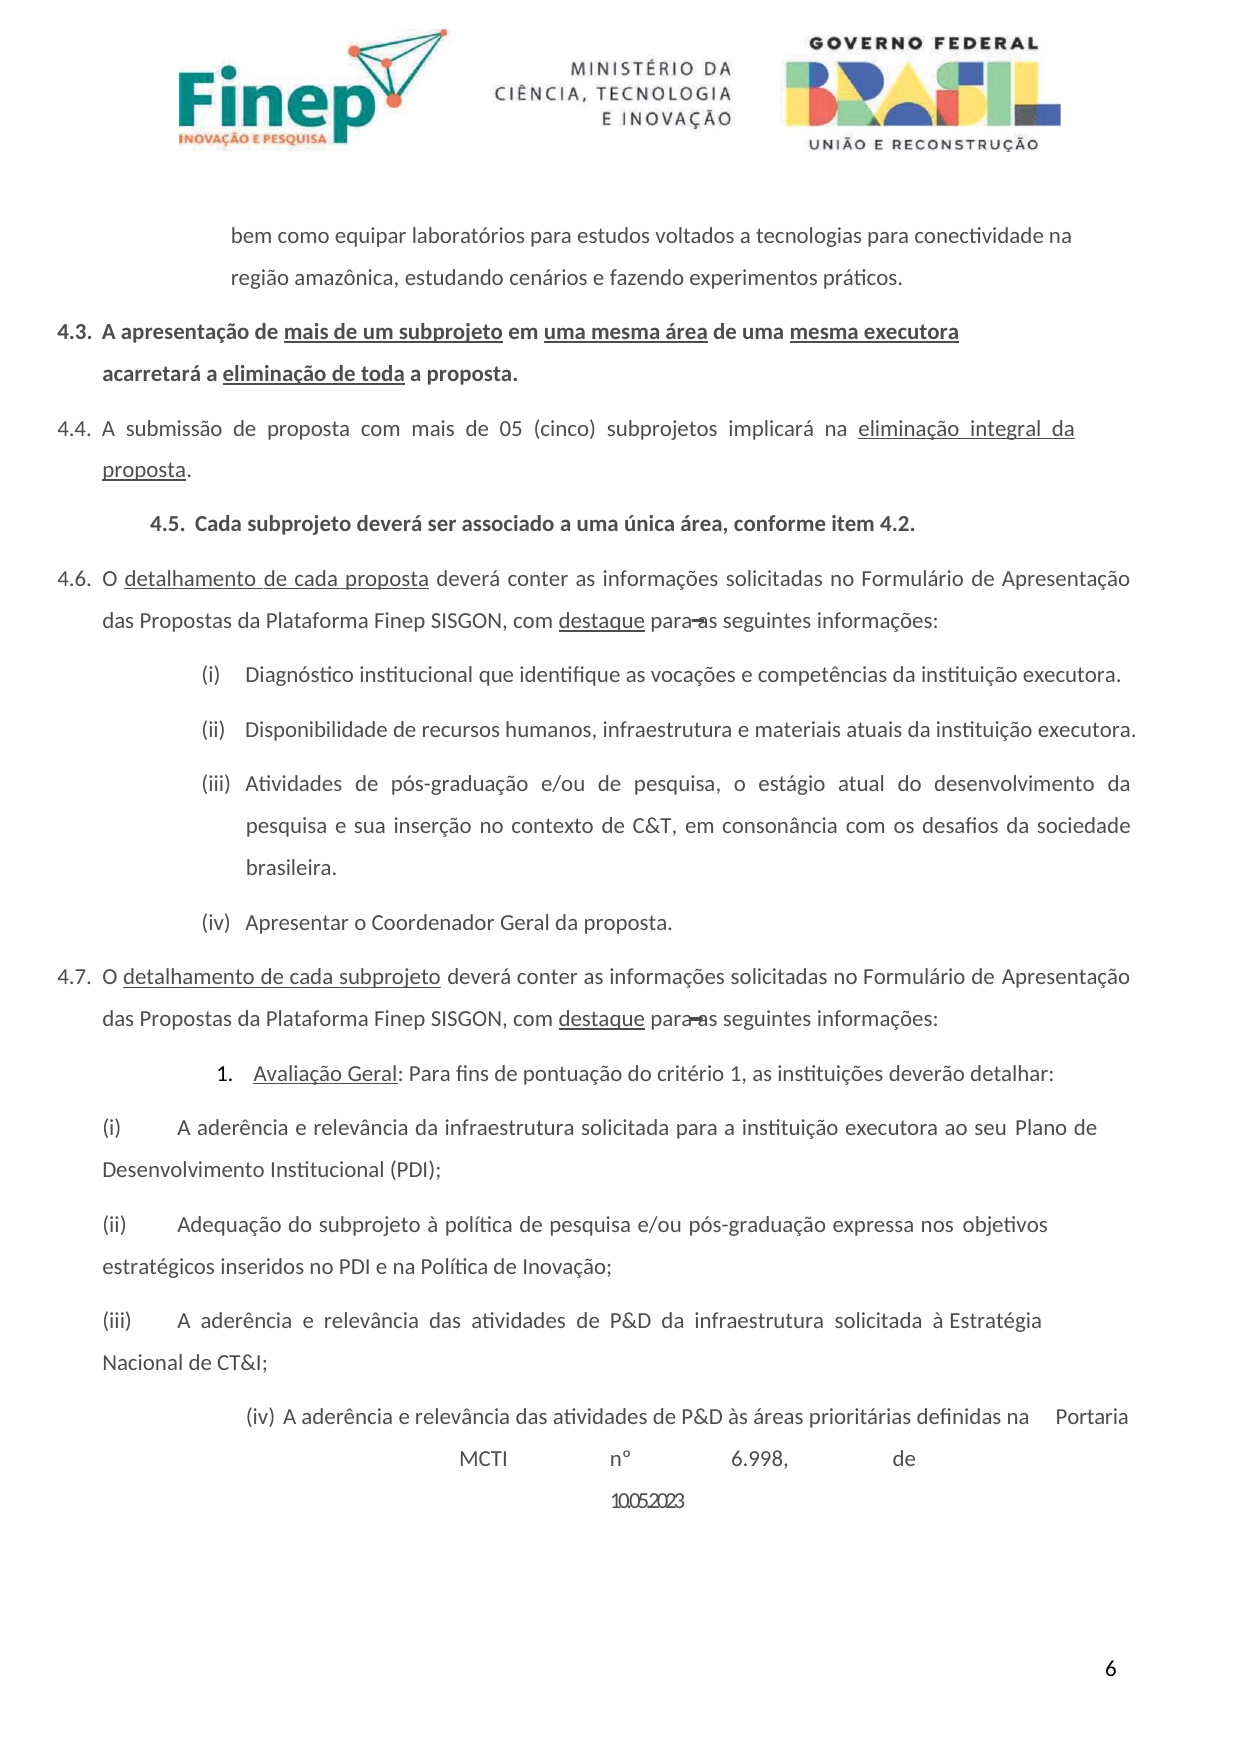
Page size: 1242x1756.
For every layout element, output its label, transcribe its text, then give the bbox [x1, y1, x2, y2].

list Diagnóstico institucional que identifique as vocações e competências da instituição executora. [201, 660, 1223, 688]
list Avaliação Geral: Para fins de pontuação do critério 1, as instituições deverão detalhar: [216, 1059, 1223, 1087]
list Cada subprojeto deverá ser associado a uma única área, conforme item 4.2. [150, 509, 1223, 538]
list O detalhamento de cada proposta deverá conter as informações solicitadas no Formulário de Apresentação das Propostas da Plataforma Finep SISGON, com destaque para as seguintes informações: [57, 564, 1131, 634]
list Apresentar o Coordenador Geral da proposta. [201, 908, 1223, 936]
list A apresentação de mais de um subprojeto em uma mesma área de uma mesma executora acarretará a eliminação de toda a proposta. [57, 317, 1053, 387]
list A aderência e relevância da infraestrutura solicitada para a instituição executora ao seu Plano de Desenvolvimento Institucional (PDI); [102, 1113, 1097, 1183]
list Atividades de pós-graduação e/ou de pesquisa, o estágio atual do desenvolvimento da pesquisa e sua inserção no contexto de C&T, em consonância com os desafios da sociedade brasileira. [201, 769, 1130, 881]
text bem como equipar laboratórios para estudos voltados a tecnologias para conectividade na região amazônica, estudando cenários e fazendo experimentos práticos. [231, 221, 1075, 291]
list O detalhamento de cada subprojeto deverá conter as informações solicitadas no Formulário de Apresentação das Propostas da Plataforma Finep SISGON, com destaque para as seguintes informações: [57, 962, 1130, 1032]
list A submissão de proposta com mais de 05 (cinco) subprojetos implicará na eliminação integral da proposta. [57, 414, 1076, 483]
list A aderência e relevância das atividades de P&D da infraestrutura solicitada à Estratégia Nacional de CT&I; [102, 1306, 1043, 1376]
list A aderência e relevância das atividades de P&D às áreas prioritárias definidas na Portaria MCTI nº 6.998, de 10.05.2023 [246, 1402, 1130, 1514]
list Disponibilidade de recursos humanos, infraestrutura e materiais atuais da instituição executora. [201, 715, 1223, 743]
list Adequação do subprojeto à política de pesquisa e/ou pós-graduação expressa nos objetivos estratégicos inseridos no PDI e na Política de Inovação; [102, 1210, 1048, 1280]
